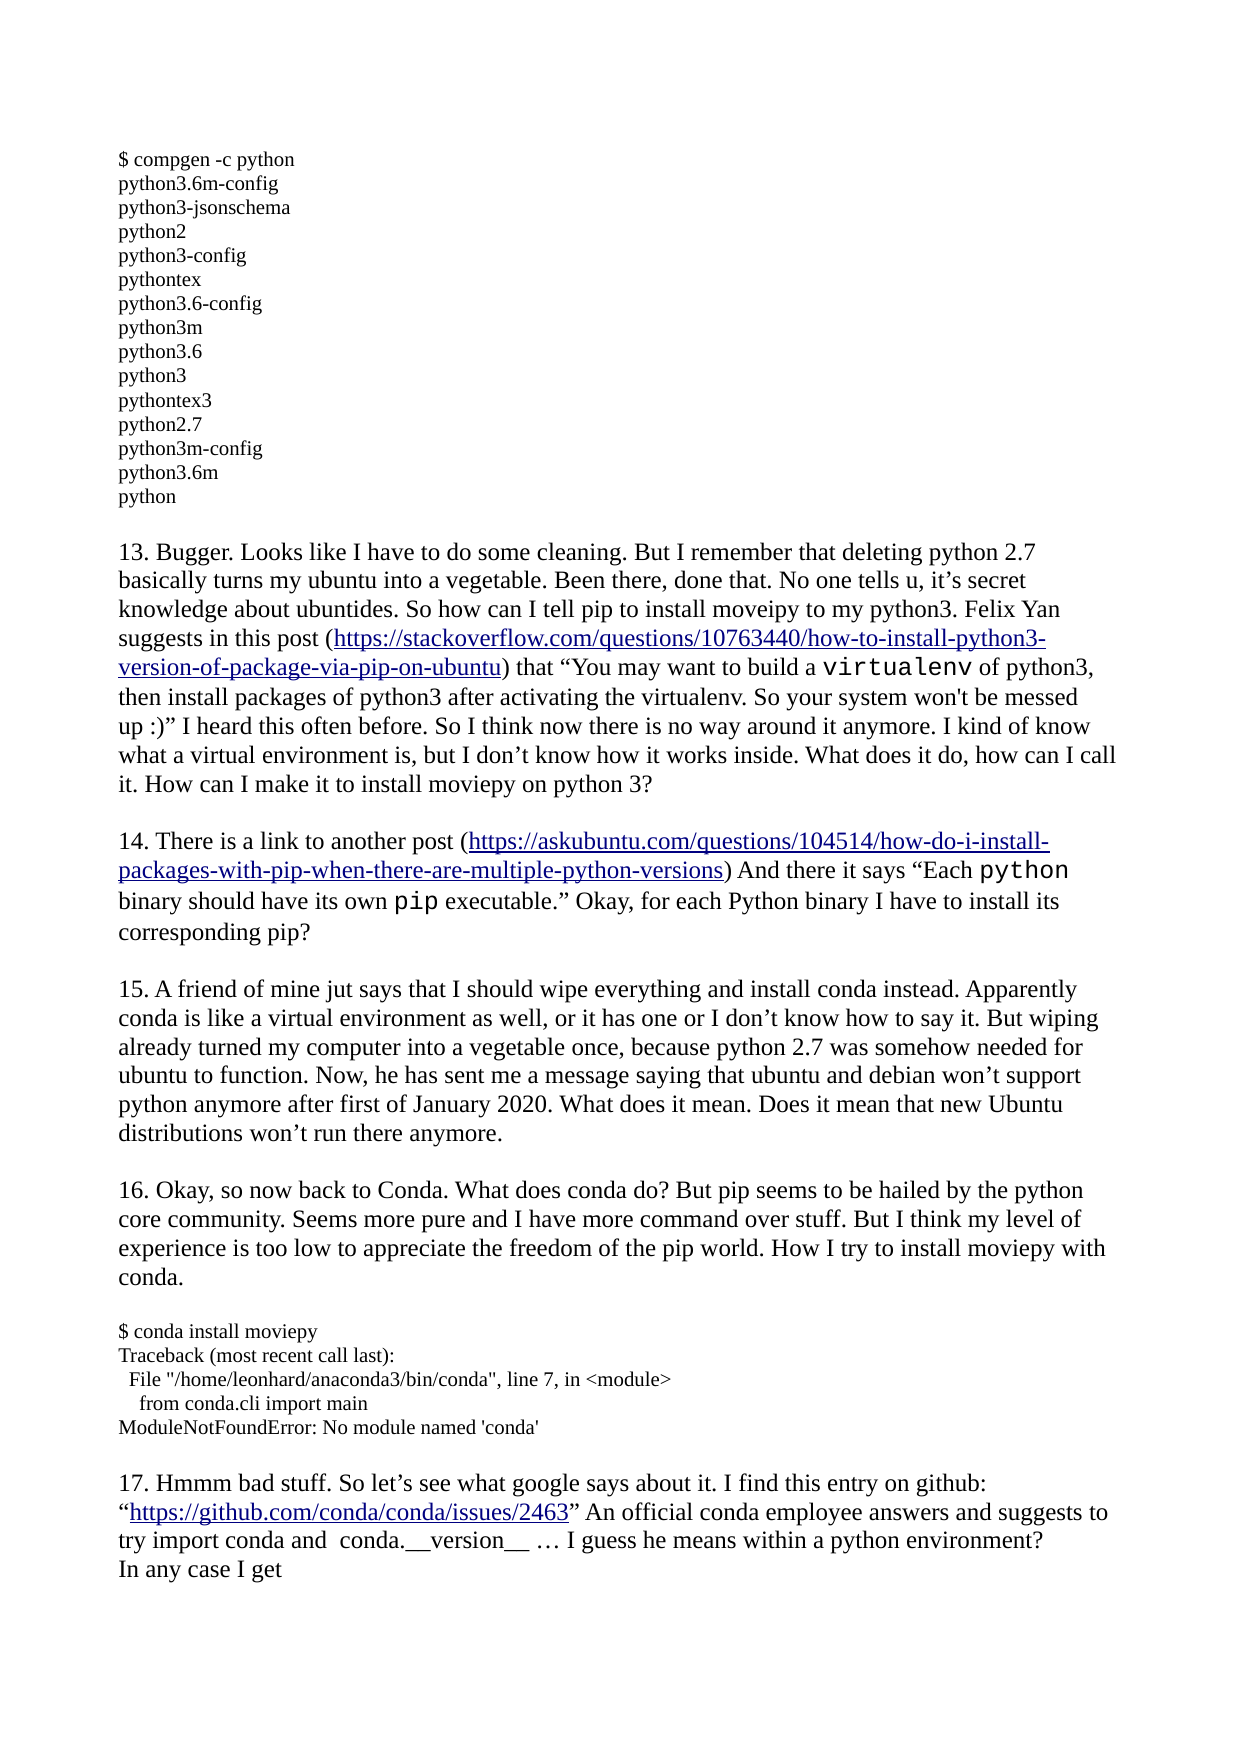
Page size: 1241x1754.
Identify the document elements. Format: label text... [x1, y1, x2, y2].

text python [118, 484, 1122, 508]
text pythontex3 [118, 387, 1122, 412]
text In any case I get [118, 1554, 1122, 1583]
text 17. Hmmm bad stuff. So let’s see what google says about it. I find this entry on github: “https://github.com/conda/conda/issues/2463” An official conda employee answers and suggests to try import conda and conda.__version__ … I guess he means within a python environment? [118, 1468, 1122, 1554]
text python3m-config [118, 436, 1122, 460]
text 16. Okay, so now back to Conda. What does conda do? But pip seems to be hailed by the python core community. Seems more pure and I have more command over stuff. But I think my level of experience is too low to appreciate the freedom of the pip world. How I try to install moviepy with conda. [118, 1175, 1122, 1290]
text python2.7 [118, 412, 1122, 436]
text Traceback (most recent call last): [118, 1343, 1122, 1367]
text File "/home/leonhard/anaconda3/bin/conda", line 7, in <module> [118, 1367, 1122, 1391]
text python3.6m-config [118, 171, 1122, 195]
text python3.6 [118, 339, 1122, 363]
text 15. A friend of mine jut says that I should wipe everything and install conda instead. Apparently conda is like a virtual environment as well, or it has one or I don’t know how to say it. But wiping already turned my computer into a vegetable once, because python 2.7 was somehow needed for ubuntu to function. Now, he has sent me a message saying that ubuntu and debian won’t support python anymore after first of January 2020. What does it mean. Does it mean that new Ubuntu distributions won’t run there anymore. [118, 974, 1122, 1147]
text python3.6m [118, 460, 1122, 484]
text python3 [118, 363, 1122, 387]
text pythontex [118, 267, 1122, 291]
text ModuleNotFoundError: No module named 'conda' [118, 1415, 1122, 1439]
text 13. Bugger. Looks like I have to do some cleaning. But I remember that deleting python 2.7 basically turns my ubuntu into a vegetable. Been there, done that. No one tells u, it’s secret knowledge about ubuntides. So how can I tell pip to install moveipy to my python3. Felix Yan suggests in this post (https://stackoverflow.com/questions/10763440/how-to-install-python3-version-of-package-via-pip-on-ubuntu) that “You may want to build a virtualenv of python3, then install packages of python3 after activating the virtualenv. So your system won't be messed up :)” I heard this often before. So I think now there is no way around it anymore. I kind of know what a virtual environment is, but I don’t know how it works inside. What does it do, how can I call it. How can I make it to install moviepy on python 3? [118, 537, 1122, 797]
text 14. There is a link to another post (https://askubuntu.com/questions/104514/how-do-i-install-packages-with-pip-when-there-are-multiple-python-versions) And there it says “Each python binary should have its own pip executable.” Okay, for each Python binary I have to install its corresponding pip? [118, 826, 1122, 945]
text from conda.cli import main [118, 1391, 1122, 1415]
text python3.6-config [118, 291, 1122, 315]
text python3m [118, 315, 1122, 339]
text $ compgen -c python [118, 147, 1122, 171]
text $ conda install moviepy [118, 1319, 1122, 1343]
text python2 [118, 219, 1122, 243]
text python3-config [118, 243, 1122, 267]
text python3-jsonschema [118, 195, 1122, 219]
